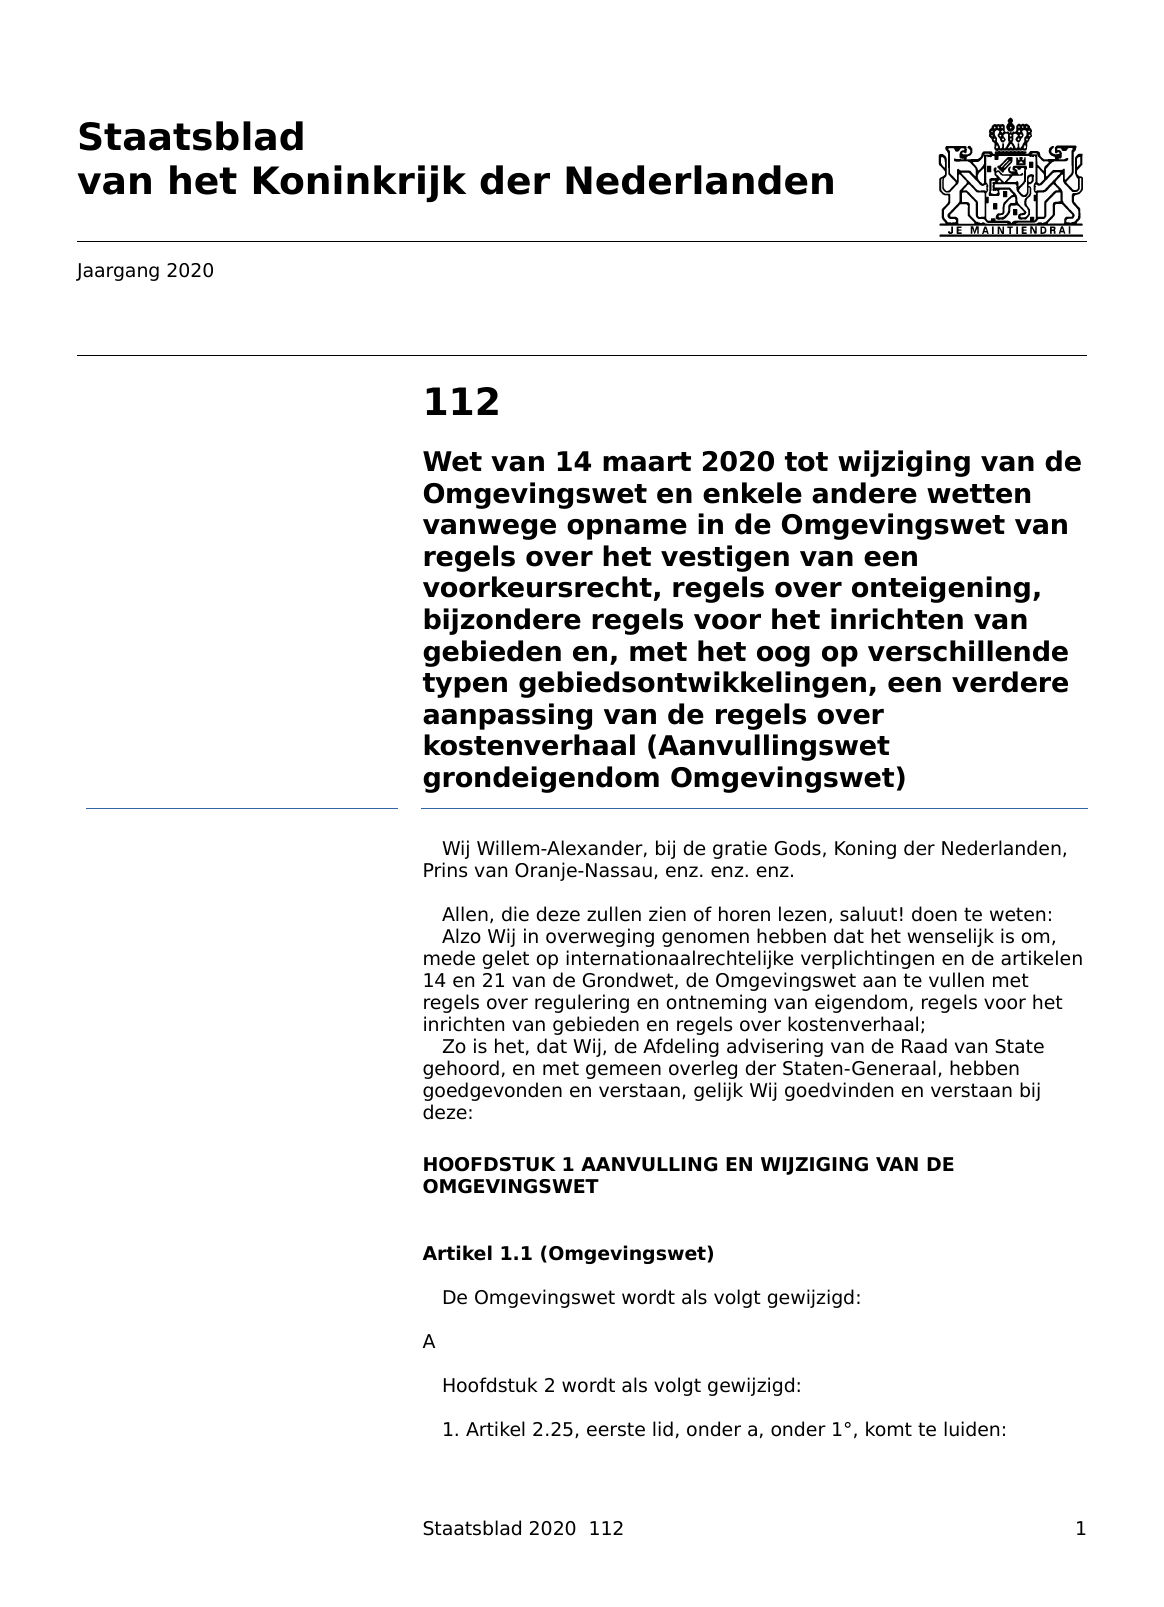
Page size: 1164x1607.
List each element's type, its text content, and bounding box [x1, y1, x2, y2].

subtitle HOOFDSTUK 1 AANVULLING EN WIJZIGING VAN DE OMGEVINGSWET [422, 1154, 1087, 1198]
text Wij Willem-Alexander, bij de gratie Gods, Koning der Nederlanden, Prins van Oranje-Nassau, enz. enz. enz. [422, 838, 1087, 882]
text 1. Artikel 2.25, eerste lid, onder a, onder 1°, komt te luiden: [422, 1419, 1087, 1441]
table_header [886, 100, 1087, 241]
text Wet van 14 maart 2020 tot wijziging van de Omgevingswet en enkele andere wetten vanwege opname in de Omgevingswet van regels over het vestigen van een voorkeursrecht, regels over onteigening, bijzondere regels voor het inrichten van gebieden en, met het oog op verschillende typen gebiedsontwikkelingen, een verdere aanpassing van de regels over kostenverhaal (Aanvullingswet grondeigendom Omgevingswet) [422, 447, 1087, 794]
text Zo is het, dat Wij, de Afdeling advisering van de Raad van State gehoord, en met gemeen overleg der Staten-Generaal, hebben goedgevonden en verstaan, gelijk Wij goedvinden en verstaan bij deze: [422, 1036, 1087, 1124]
table_cell Jaargang 2020 [77, 242, 1087, 355]
subtitle 112 [422, 381, 1087, 424]
table_header Staatsblad van het Koninkrijk der Nederlanden [77, 100, 886, 241]
picture [936, 115, 1087, 240]
text Allen, die deze zullen zien of horen lezen, saluut! doen te weten: [422, 904, 1087, 926]
subtitle Artikel 1.1 (Omgevingswet) [422, 1242, 1087, 1264]
text Alzo Wij in overweging genomen hebben dat het wenselijk is om, mede gelet op internationaalrechtelijke verplichtingen en de artikelen 14 en 21 van de Grondwet, de Omgevingswet aan te vullen met regels over regulering en ontneming van eigendom, regels voor het inrichten van gebieden en regels over kostenverhaal; [422, 926, 1087, 1036]
text Hoofdstuk 2 wordt als volgt gewijzigd: [422, 1375, 1087, 1397]
text A [422, 1331, 1087, 1353]
text De Omgevingswet wordt als volgt gewijzigd: [422, 1287, 1087, 1308]
